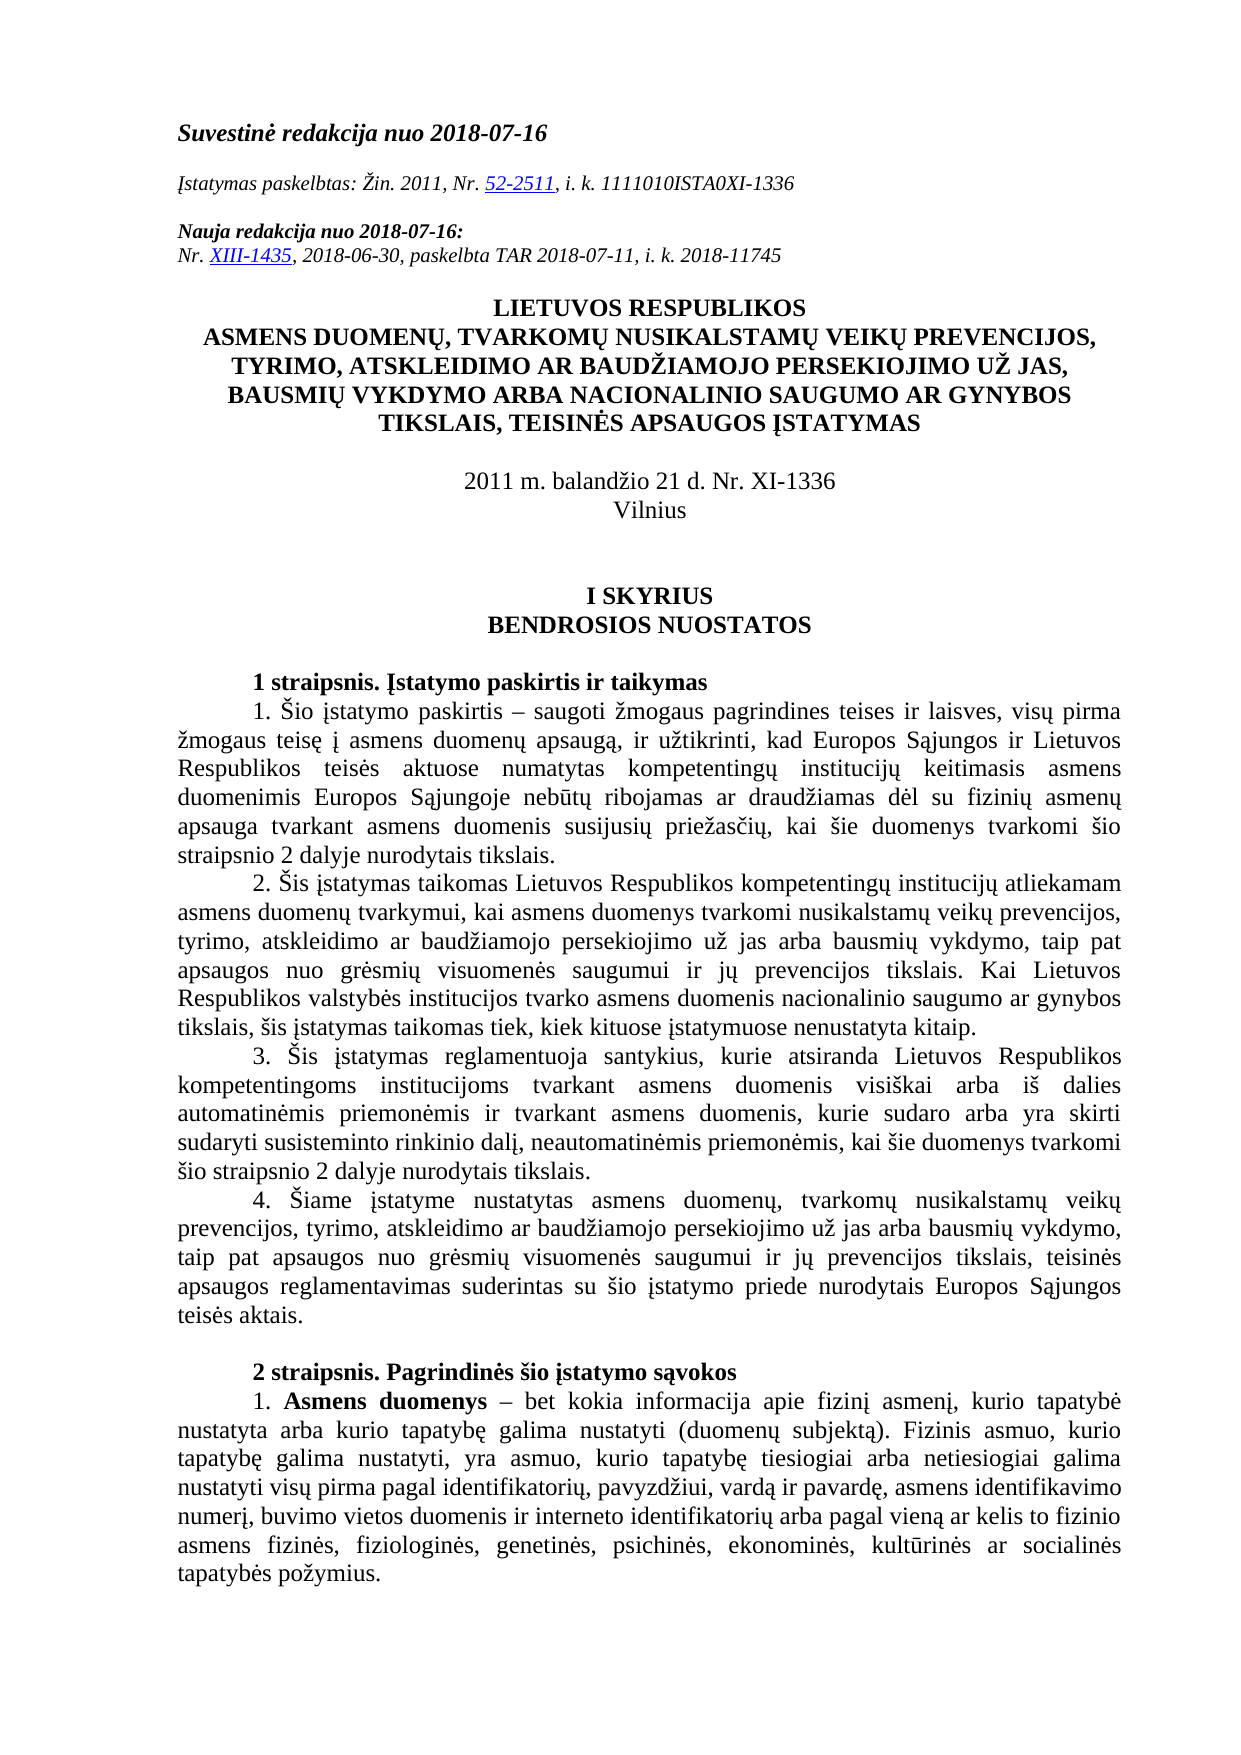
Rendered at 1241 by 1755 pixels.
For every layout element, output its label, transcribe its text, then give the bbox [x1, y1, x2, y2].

text 1 straipsnis. Įstatymo paskirtis ir taikymas [177, 667, 1122, 696]
text BENDROSIOS NUOSTATOS [177, 610, 1122, 638]
text 1. Asmens duomenys – bet kokia informacija apie fizinį asmenį, kurio tapatybė nustatyta arba kurio tapatybę galima nustatyti (duomenų subjektą). Fizinis asmuo, kurio tapatybę galima nustatyti, yra asmuo, kurio tapatybę tiesiogiai arba netiesiogiai galima nustatyti visų pirma pagal identifikatorių, pavyzdžiui, vardą ir pavardę, asmens identifikavimo numerį, buvimo vietos duomenis ir interneto identifikatorių arba pagal vieną ar kelis to fizinio asmens fizinės, fiziologinės, genetinės, psichinės, ekonominės, kultūrinės ar socialinės tapatybės požymius. [177, 1386, 1122, 1587]
text ASMENS DUOMENŲ, TVARKOMŲ NUSIKALSTAMŲ VEIKŲ PREVENCIJOS, TYRIMO, ATSKLEIDIMO AR BAUDŽIAMOJO PERSEKIOJIMO UŽ JAS, BAUSMIŲ VYKDYMO ARBA NACIONALINIO SAUGUMO AR GYNYBOS TIKSLAIS, TEISINĖS APSAUGOS ĮSTATYMAS [177, 322, 1122, 437]
text 3. Šis įstatymas reglamentuoja santykius, kurie atsiranda Lietuvos Respublikos kompetentingoms institucijoms tvarkant asmens duomenis visiškai arba iš dalies automatinėmis priemonėmis ir tvarkant asmens duomenis, kurie sudaro arba yra skirti sudaryti susisteminto rinkinio dalį, neautomatinėmis priemonėmis, kai šie duomenys tvarkomi šio straipsnio 2 dalyje nurodytais tikslais. [177, 1041, 1122, 1185]
text Įstatymas paskelbtas: Žin. 2011, Nr. 52-2511, i. k. 1111010ISTA0XI-1336 [177, 171, 1122, 195]
text Nr. XIII-1435, 2018-06-30, paskelbta TAR 2018-07-11, i. k. 2018-11745 [177, 243, 1122, 267]
text Suvestinė redakcija nuo 2018-07-16 [177, 118, 1122, 147]
text 2011 m. balandžio 21 d. Nr. XI-1336 [177, 466, 1122, 495]
text I SKYRIUS [177, 581, 1122, 610]
text 1. Šio įstatymo paskirtis – saugoti žmogaus pagrindines teises ir laisves, visų pirma žmogaus teisę į asmens duomenų apsaugą, ir užtikrinti, kad Europos Sąjungos ir Lietuvos Respublikos teisės aktuose numatytas kompetentingų institucijų keitimasis asmens duomenimis Europos Sąjungoje nebūtų ribojamas ar draudžiamas dėl su fizinių asmenų apsauga tvarkant asmens duomenis susijusių priežasčių, kai šie duomenys tvarkomi šio straipsnio 2 dalyje nurodytais tikslais. [177, 696, 1122, 868]
text 2 straipsnis. Pagrindinės šio įstatymo sąvokos [177, 1357, 1122, 1386]
text Nauja redakcija nuo 2018-07-16: [177, 219, 1122, 243]
text 2. Šis įstatymas taikomas Lietuvos Respublikos kompetentingų institucijų atliekamam asmens duomenų tvarkymui, kai asmens duomenys tvarkomi nusikalstamų veikų prevencijos, tyrimo, atskleidimo ar baudžiamojo persekiojimo už jas arba bausmių vykdymo, taip pat apsaugos nuo grėsmių visuomenės saugumui ir jų prevencijos tikslais. Kai Lietuvos Respublikos valstybės institucijos tvarko asmens duomenis nacionalinio saugumo ar gynybos tikslais, šis įstatymas taikomas tiek, kiek kituose įstatymuose nenustatyta kitaip. [177, 868, 1122, 1041]
text LIETUVOS RESPUBLIKOS [177, 293, 1122, 322]
text 4. Šiame įstatyme nustatytas asmens duomenų, tvarkomų nusikalstamų veikų prevencijos, tyrimo, atskleidimo ar baudžiamojo persekiojimo už jas arba bausmių vykdymo, taip pat apsaugos nuo grėsmių visuomenės saugumui ir jų prevencijos tikslais, teisinės apsaugos reglamentavimas suderintas su šio įstatymo priede nurodytais Europos Sąjungos teisės aktais. [177, 1185, 1122, 1328]
text Vilnius [177, 495, 1122, 523]
